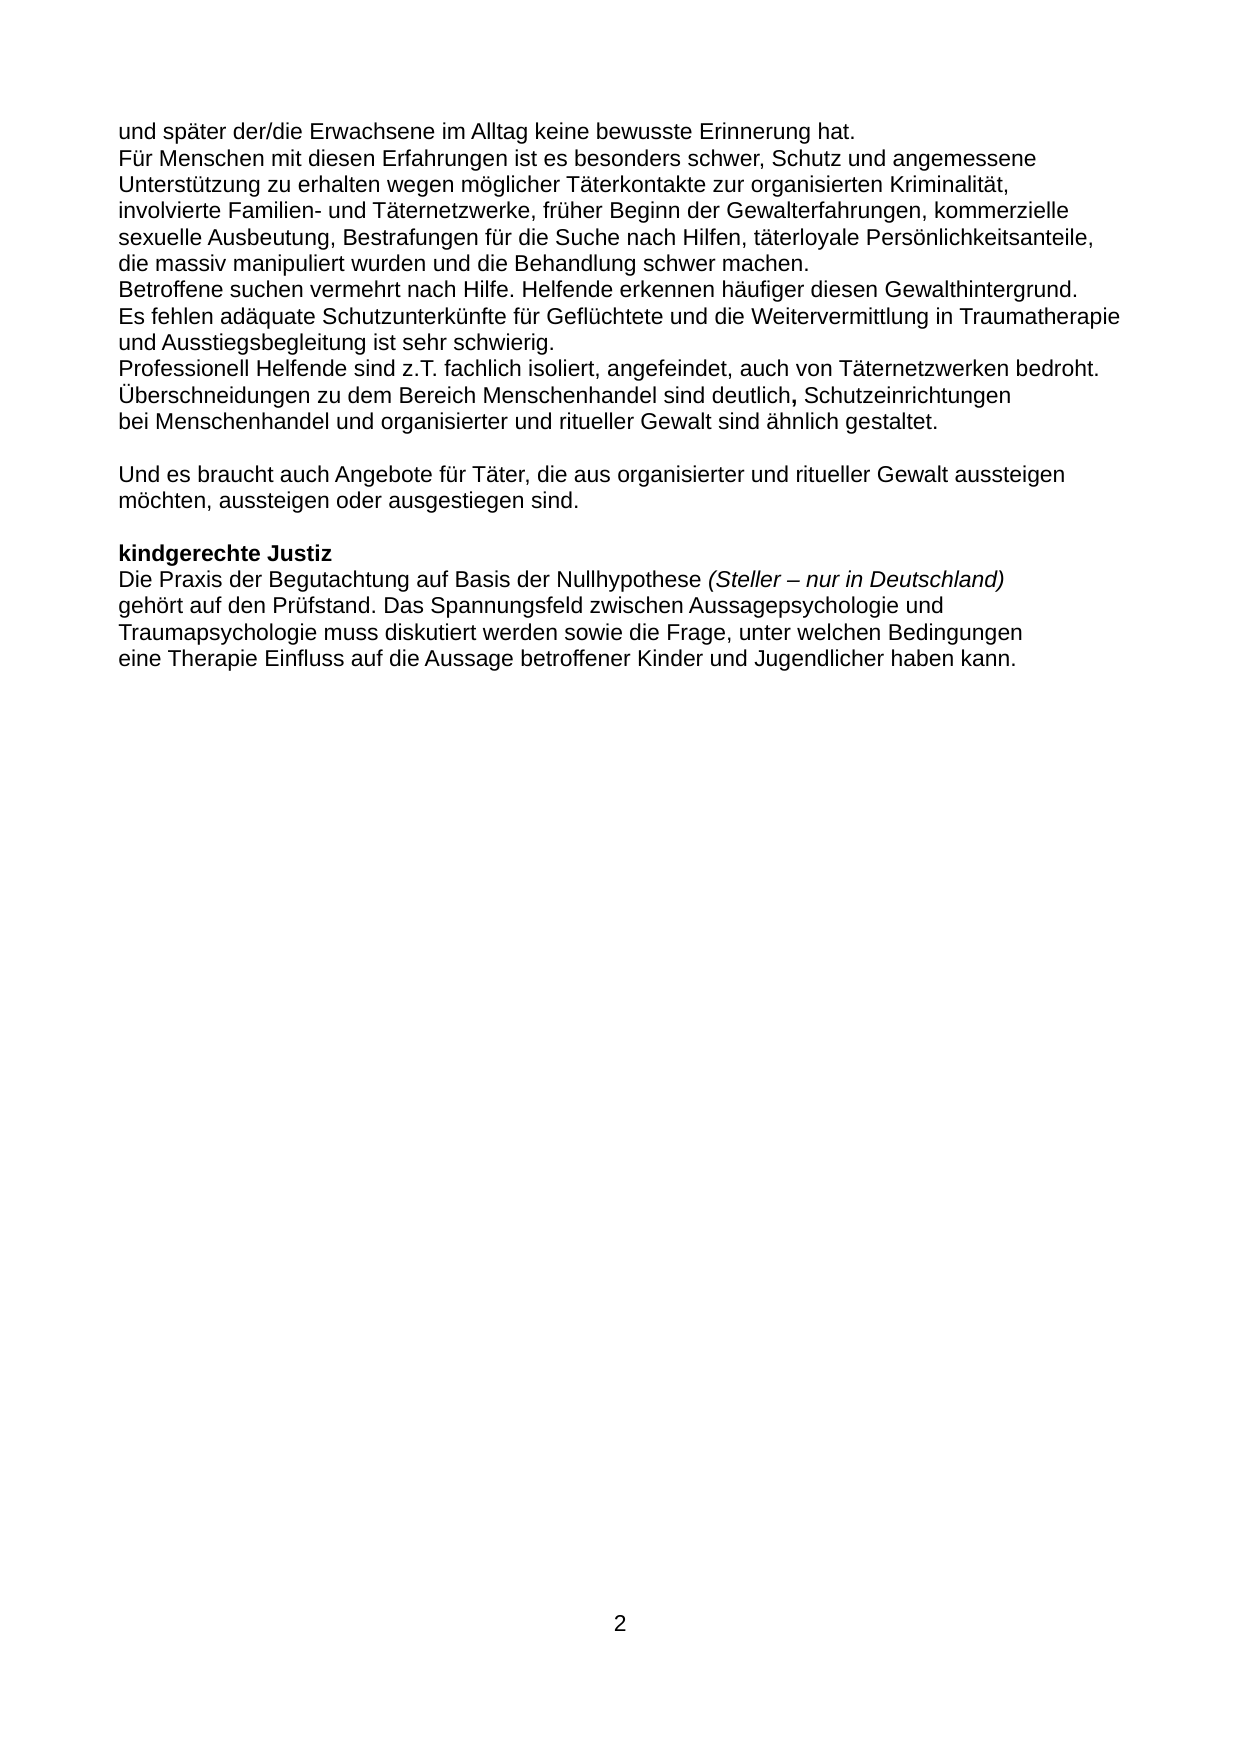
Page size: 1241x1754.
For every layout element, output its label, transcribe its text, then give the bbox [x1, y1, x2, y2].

text involvierte Familien- und Täternetzwerke, früher Beginn der Gewalterfahrungen, kommerzielle sexuelle Ausbeutung, Bestrafungen für die Suche nach Hilfen, täterloyale Persönlichkeitsanteile, die massiv manipuliert wurden und die Behandlung schwer machen. [118, 197, 1122, 276]
text gehört auf den Prüfstand. Das Spannungsfeld zwischen Aussagepsychologie und Traumapsychologie muss diskutiert werden sowie die Frage, unter welchen Bedingungen [118, 592, 1122, 645]
text Und es braucht auch Angebote für Täter, die aus organisierter und ritueller Gewalt aussteigen möchten, aussteigen oder ausgestiegen sind. [118, 461, 1122, 513]
text Es fehlen adäquate Schutzunterkünfte für Geflüchtete und die Weitervermittlung in Traumatherapie und Ausstiegsbegleitung ist sehr schwierig. [118, 303, 1122, 355]
text eine Therapie Einfluss auf die Aussage betroffener Kinder und Jugendlicher haben kann. [118, 645, 1122, 672]
text Überschneidungen zu dem Bereich Menschenhandel sind deutlich, Schutzeinrichtungen [118, 382, 1122, 408]
text bei Menschenhandel und organisierter und ritueller Gewalt sind ähnlich gestaltet. [118, 408, 1122, 434]
text Für Menschen mit diesen Erfahrungen ist es besonders schwer, Schutz und angemessene Unterstützung zu erhalten wegen möglicher Täterkontakte zur organisierten Kriminalität, [118, 144, 1122, 197]
text Professionell Helfende sind z.T. fachlich isoliert, angefeindet, auch von Täternetzwerken bedroht. [118, 355, 1122, 382]
text Betroffene suchen vermehrt nach Hilfe. Helfende erkennen häufiger diesen Gewalthintergrund. [118, 276, 1122, 303]
text Die Praxis der Begutachtung auf Basis der Nullhypothese (Steller – nur in Deutschland) [118, 566, 1122, 592]
text kindgerechte Justiz [118, 540, 1122, 566]
text und später der/die Erwachsene im Alltag keine bewusste Erinnerung hat. [118, 118, 1122, 144]
